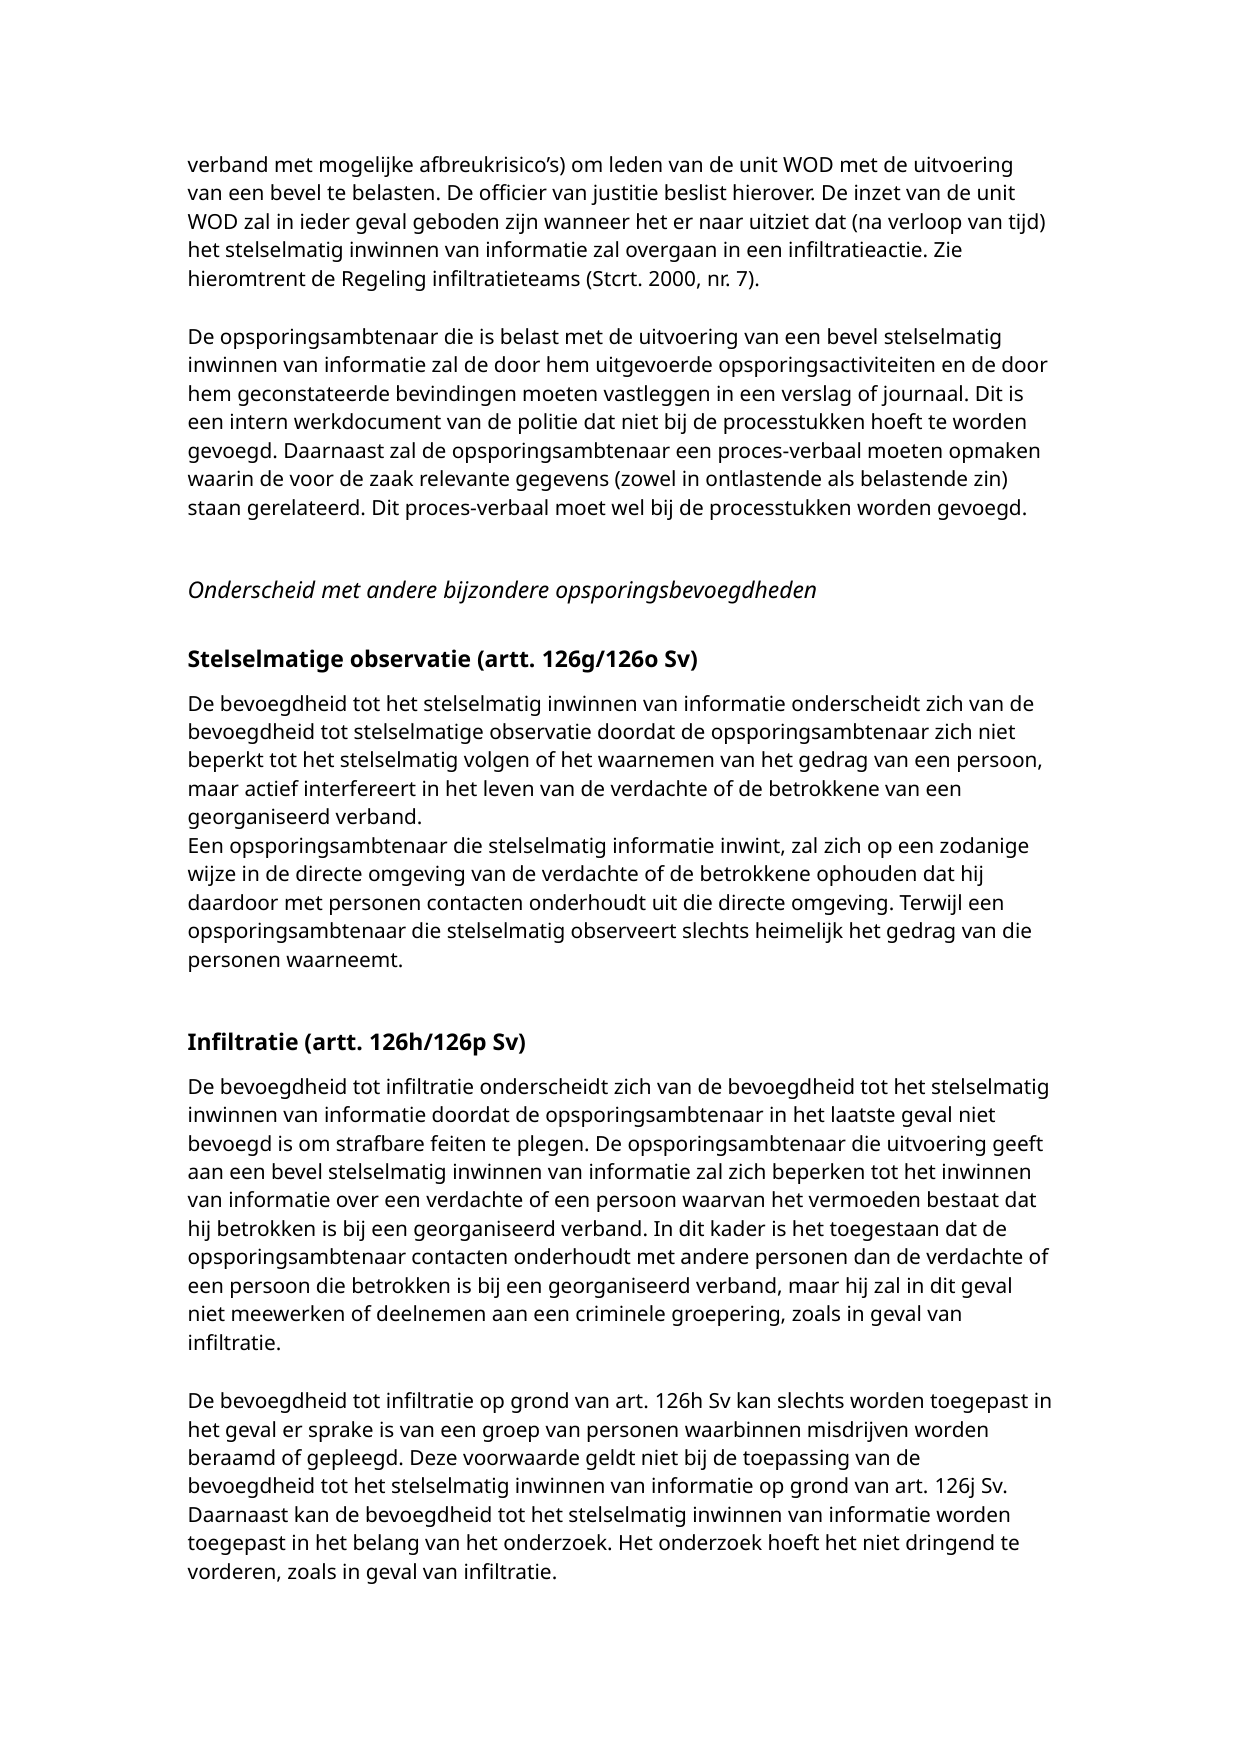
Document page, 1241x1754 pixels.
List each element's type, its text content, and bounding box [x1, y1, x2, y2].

text Bij voorkeur wordt een bevel stelselmatig inwinnen van informatie uitgevoerd door een functionaris van de unit WOD. Een opsporingsambtenaar die geen lid is van de unit WOD kan alleen worden belast met de uitvoering van een bevel stelselmatige informatie-inwinning indien hij beschikt over de specifieke kennis en vaardigheden die nodig zijn voor de uitvoering van deze bevoegdheid.Voor de opsporingsambtenaren van de KMar of de bijzondere opsporingsdiensten geldt daarnaast de in de artt. 2 en 3 van het Samenwerkingsbesluit bijzondere opsporingsbevoegdheden (Stb. 1999, 549) genoemde voorwaarden. Deze voorwaarden hebben betrekking op de opleiding en samenwerking met opsporingsambtenaren van politie als bedoeld in art. 141 sub b Sv. [187, 150, 1053, 264]
text De opsporingsambtenaar die is belast met de uitvoering van een bevel stelselmatig inwinnen van informatie zal de door hem uitgevoerde opsporingsactiviteiten en de door hem geconstateerde bevindingen moeten vastleggen in een verslag of journaal. Dit is een intern werkdocument van de politie dat niet bij de processtukken hoeft te worden gevoegd. Daarnaast zal de opsporingsambtenaar een proces-verbaal moeten opmaken waarin de voor de zaak relevante gegevens (zowel in ontlastende als belastende zin) staan gerelateerd. Dit proces-verbaal moet wel bij de processtukken worden gevoegd. [187, 695, 1053, 894]
text Indien te verwachten valt dat de opsporingsambtenaar die stelselmatig informatie inwint gedurende enige (soms langere) tijd met een aangenomen (valse) identiteit frequent in de omgeving van de verdachte verkeert, is het in beginsel geboden (in verband met mogelijke afbreukrisico’s) om leden van de unit WOD met de uitvoering van een bevel te belasten. De officier van justitie beslist hierover. De inzet van de unit WOD zal in ieder geval geboden zijn wanneer het er naar uitziet dat (na verloop van tijd) het stelselmatig inwinnen van informatie zal overgaan in een infiltratieactie. Zie hieromtrent de Regeling infiltratieteams (Stcrt. 2000, nr. 7). [187, 437, 1053, 665]
text De bevoegdheid tot infiltratie onderscheidt zich van de bevoegdheid tot het stelselmatig inwinnen van informatie doordat de opsporingsambtenaar in het laatste geval niet bevoegd is om strafbare feiten te plegen. De opsporingsambtenaar die uitvoering geeft aan een bevel stelselmatig inwinnen van informatie zal zich beperken tot het inwinnen van informatie over een verdachte of een persoon waarvan het vermoeden bestaat dat hij betrokken is bij een georganiseerd verband. In dit kader is het toegestaan dat de opsporingsambtenaar contacten onderhoudt met andere personen dan de verdachte of een persoon die betrokken is bij een georganiseerd verband, maar hij zal in dit geval niet meewerken of deelnemen aan een criminele groepering, zoals in geval van infiltratie. [187, 1445, 1053, 1587]
subtitle Onderscheid met andere bijzondere opsporingsbevoegdheden [187, 947, 1053, 978]
text In het geval een opsporingsambtenaar die geen lid is van de unit WOD wordt belast met de uitvoering van een bevel stelselmatige informatie-inwinning, dan moet deze opsporingsambtenaar gedurende de uitvoering van het bevel worden begeleid door een begeleider van de unit WOD. [187, 294, 1053, 407]
subtitle Stelselmatige observatie (artt. 126g/126o Sv) [187, 1015, 1053, 1047]
text De bevoegdheid tot het stelselmatig inwinnen van informatie onderscheidt zich van de bevoegdheid tot stelselmatige observatie doordat de opsporingsambtenaar zich niet beperkt tot het stelselmatig volgen of het waarnemen van het gedrag van een persoon, maar actief interfereert in het leven van de verdachte of de betrokkene van een georganiseerd verband. [187, 1062, 1053, 1204]
text Een opsporingsambtenaar die stelselmatig informatie inwint, zal zich op een zodanige wijze in de directe omgeving van de verdachte of de betrokkene ophouden dat hij daardoor met personen contacten onderhoudt uit die directe omgeving. Terwijl een opsporingsambtenaar die stelselmatig observeert slechts heimelijk het gedrag van die personen waarneemt. [187, 1204, 1053, 1346]
subtitle Infiltratie (artt. 126h/126p Sv) [187, 1398, 1053, 1430]
